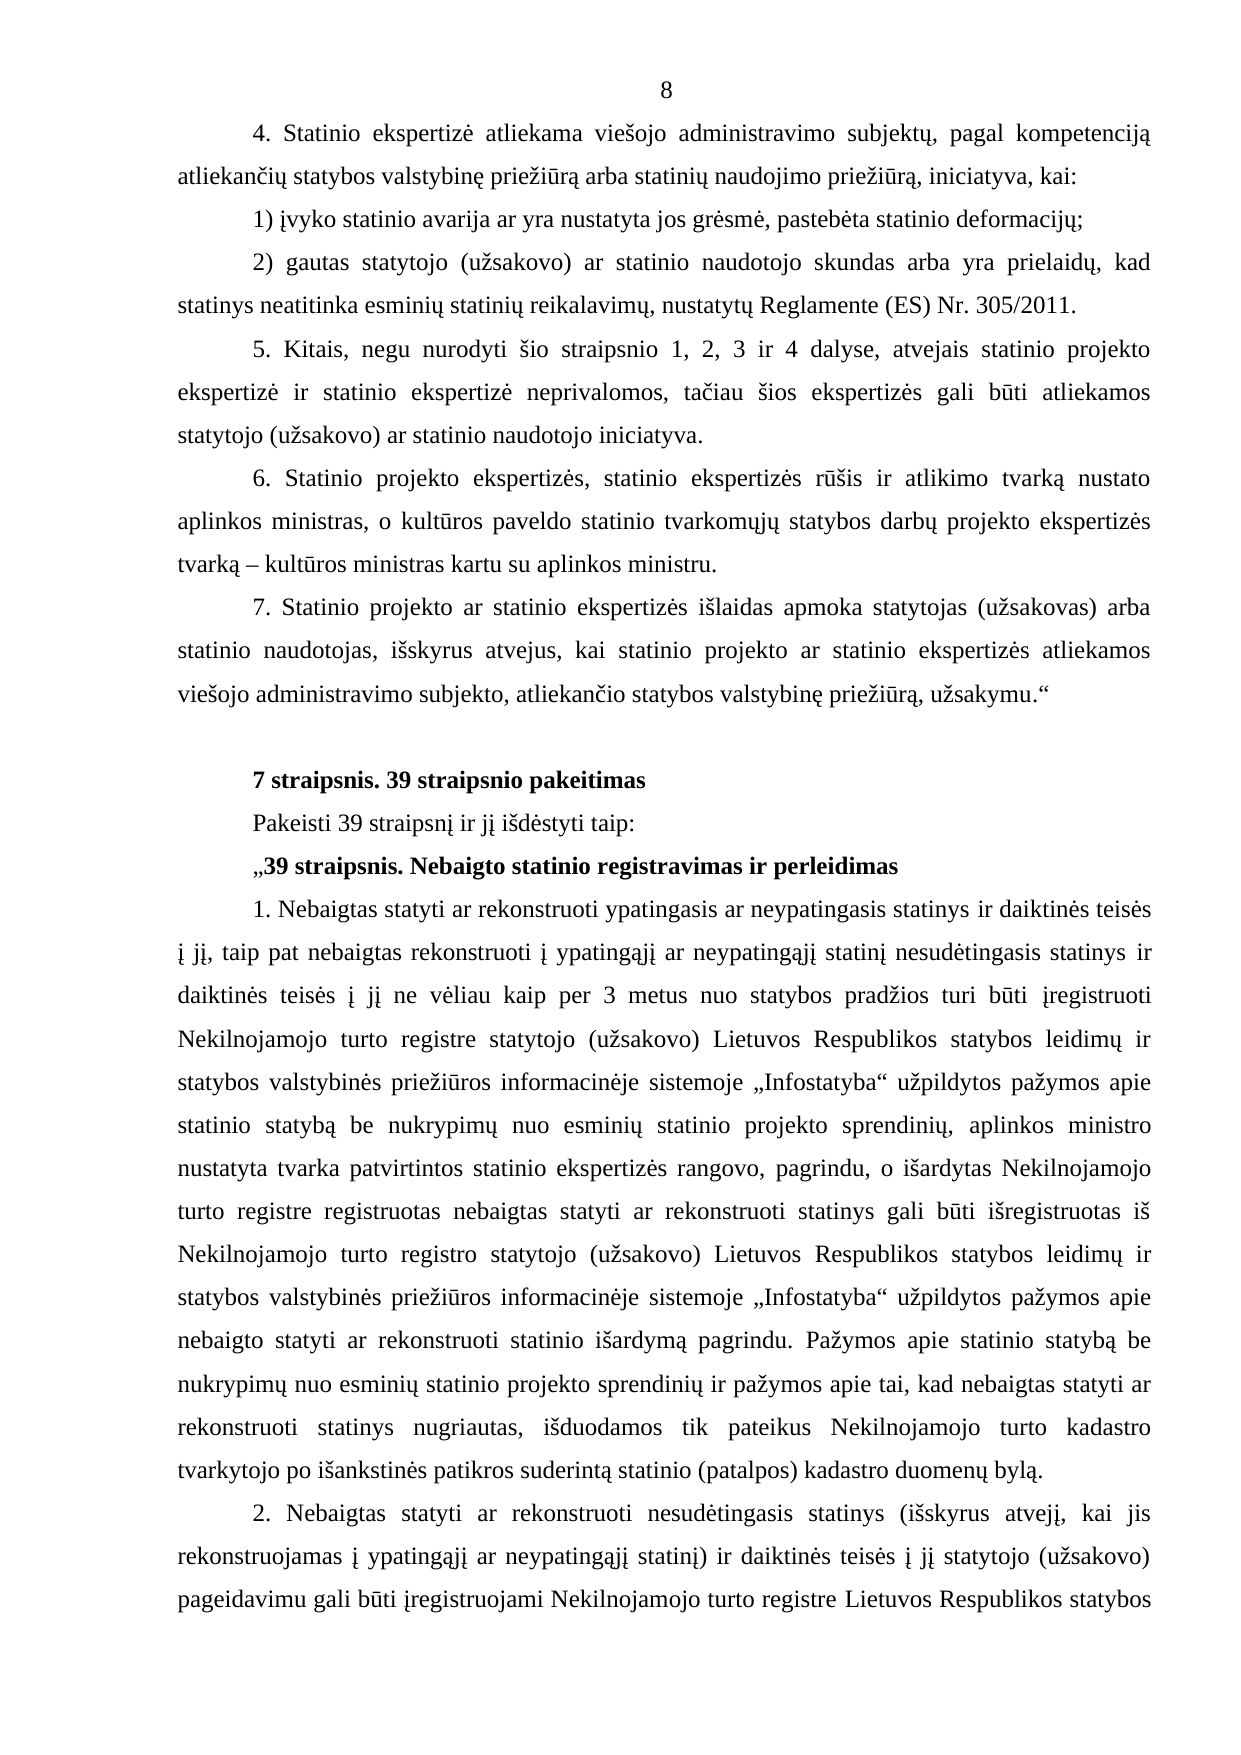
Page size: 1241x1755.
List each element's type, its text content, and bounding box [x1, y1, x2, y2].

text „39 straipsnis. Nebaigto statinio registravimas ir perleidimas [177, 851, 1152, 880]
text 7 straipsnis. 39 straipsnio pakeitimas [177, 765, 1152, 794]
text 5. Kitais, negu nurodyti šio straipsnio 1, 2, 3 ir 4 dalyse, atvejais statinio projekto ekspertizė ir statinio ekspertizė neprivalomos, tačiau šios ekspertizės gali būti atliekamos statytojo (užsakovo) ar statinio naudotojo iniciatyva. [177, 334, 1152, 449]
text 2) gautas statytojo (užsakovo) ar statinio naudotojo skundas arba yra prielaidų, kad statinys neatitinka esminių statinių reikalavimų, nustatytų Reglamente (ES) Nr. 305/2011. [177, 247, 1152, 319]
text 6. Statinio projekto ekspertizės, statinio ekspertizės rūšis ir atlikimo tvarką nustato aplinkos ministras, o kultūros paveldo statinio tvarkomųjų statybos darbų projekto ekspertizės tvarką – kultūros ministras kartu su aplinkos ministru. [177, 463, 1152, 578]
text 2. Nebaigtas statyti ar rekonstruoti nesudėtingasis statinys (išskyrus atvejį, kai jis rekonstruojamas į ypatingąjį ar neypatingąjį statinį) ir daiktinės teisės į jį statytojo (užsakovo) pageidavimu gali būti įregistruojami Nekilnojamojo turto registre Lietuvos Respublikos statybos [177, 1498, 1152, 1613]
text 1) įvyko statinio avarija ar yra nustatyta jos grėsmė, pastebėta statinio deformacijų; [177, 204, 1152, 233]
text 1. Nebaigtas statyti ar rekonstruoti ypatingasis ar neypatingasis statinys ir daiktinės teisės į jį, taip pat nebaigtas rekonstruoti į ypatingąjį ar neypatingąjį statinį nesudėtingasis statinys ir daiktinės teisės į jį ne vėliau kaip per 3 metus nuo statybos pradžios turi būti įregistruoti Nekilnojamojo turto registre statytojo (užsakovo) Lietuvos Respublikos statybos leidimų ir statybos valstybinės priežiūros informacinėje sistemoje „Infostatyba“ užpildytos pažymos apie statinio statybą be nukrypimų nuo esminių statinio projekto sprendinių, aplinkos ministro nustatyta tvarka patvirtintos statinio ekspertizės rangovo, pagrindu, o išardytas Nekilnojamojo turto registre registruotas nebaigtas statyti ar rekonstruoti statinys gali būti išregistruotas iš Nekilnojamojo turto registro statytojo (užsakovo) Lietuvos Respublikos statybos leidimų ir statybos valstybinės priežiūros informacinėje sistemoje „Infostatyba“ užpildytos pažymos apie nebaigto statyti ar rekonstruoti statinio išardymą pagrindu. Pažymos apie statinio statybą be nukrypimų nuo esminių statinio projekto sprendinių ir pažymos apie tai, kad nebaigtas statyti ar rekonstruoti statinys nugriautas, išduodamos tik pateikus Nekilnojamojo turto kadastro tvarkytojo po išankstinės patikros suderintą statinio (patalpos) kadastro duomenų bylą. [177, 894, 1152, 1484]
text 7. Statinio projekto ar statinio ekspertizės išlaidas apmoka statytojas (užsakovas) arba statinio naudotojas, išskyrus atvejus, kai statinio projekto ar statinio ekspertizės atliekamos viešojo administravimo subjekto, atliekančio statybos valstybinę priežiūrą, užsakymu.“ [177, 592, 1152, 707]
text 4. Statinio ekspertizė atliekama viešojo administravimo subjektų, pagal kompetenciją atliekančių statybos valstybinę priežiūrą arba statinių naudojimo priežiūrą, iniciatyva, kai: [177, 118, 1152, 190]
text Pakeisti 39 straipsnį ir jį išdėstyti taip: [177, 808, 1152, 837]
